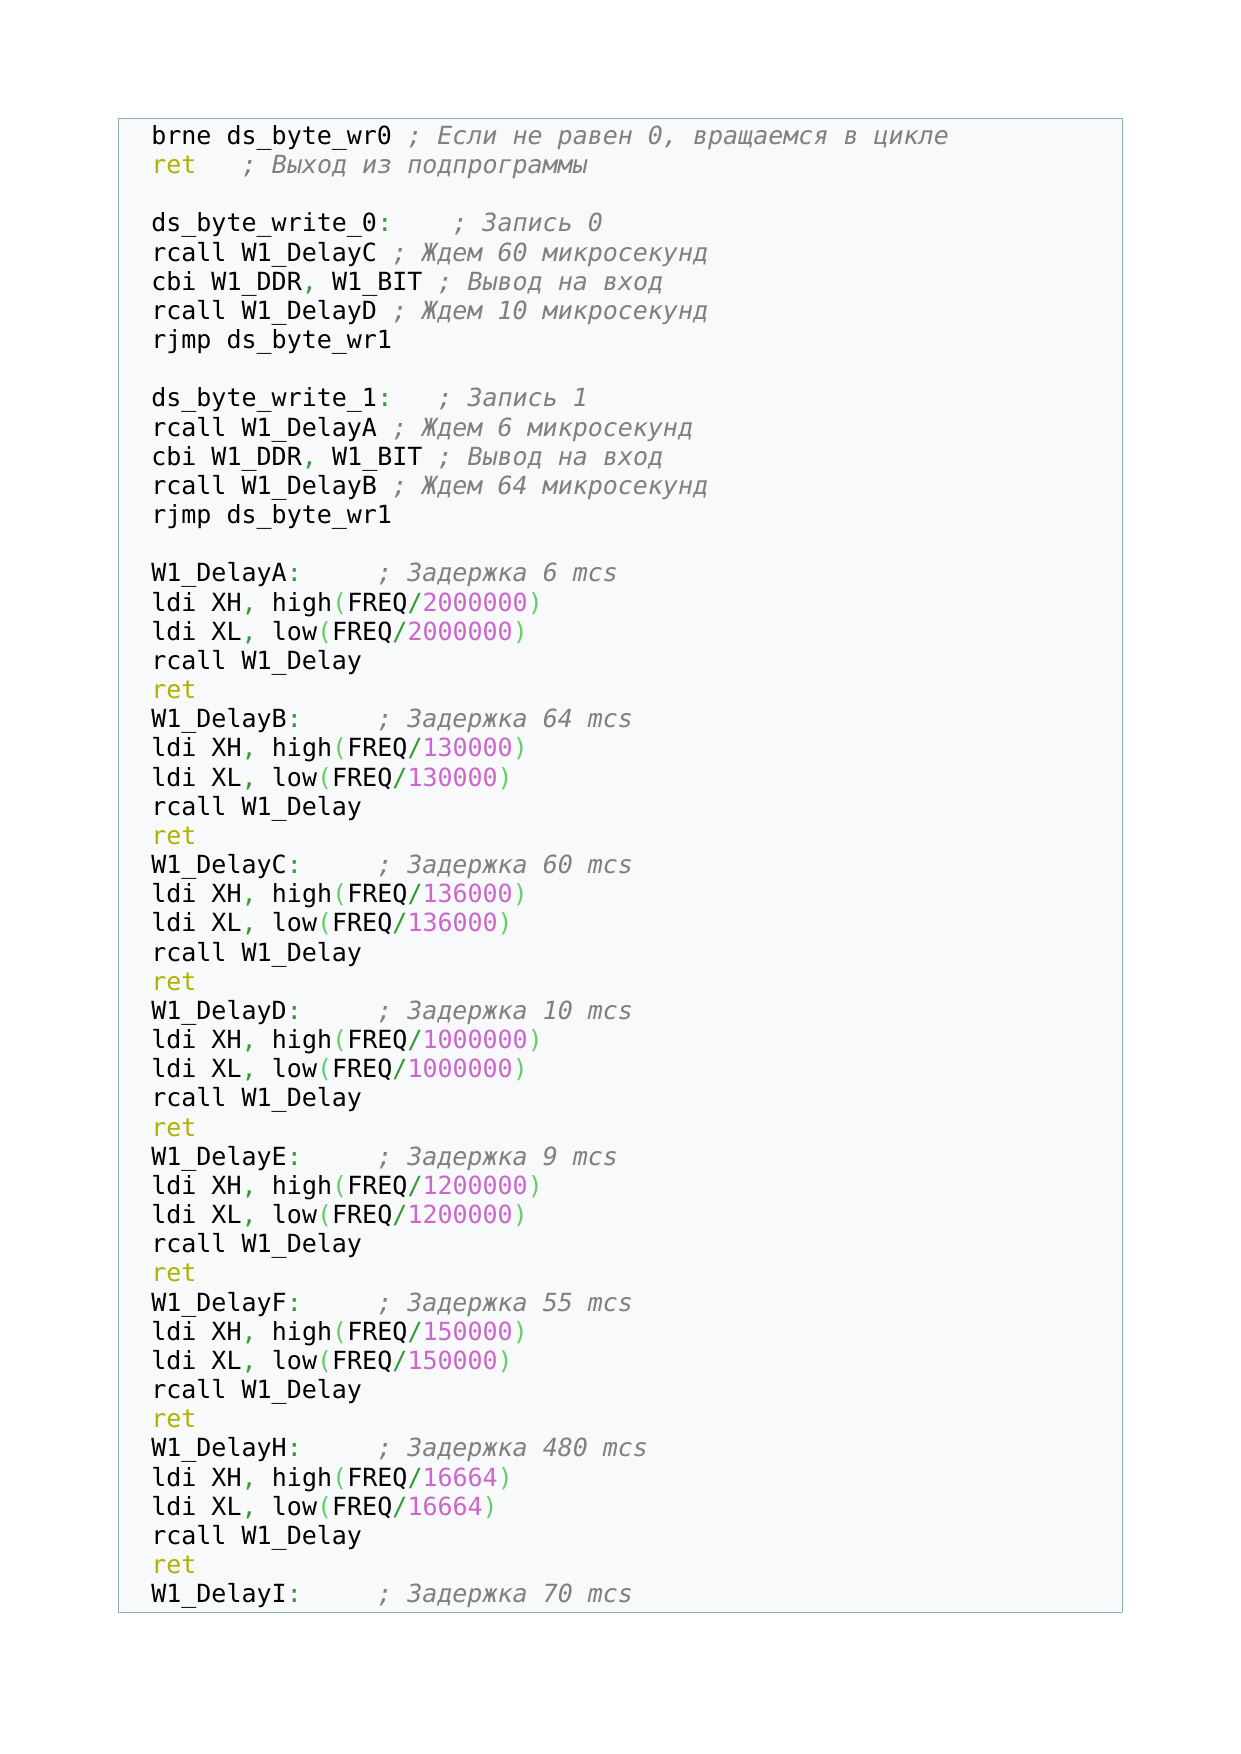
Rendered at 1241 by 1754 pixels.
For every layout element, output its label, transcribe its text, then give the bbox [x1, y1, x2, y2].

table_header brne ds_byte_wr0 ; Если не равен 0, вращаемся в цикле ret ; Выход из подпрограммы ds_byte_write_0: ; Запись 0 rcall W1_DelayC ; Ждем 60 микросекунд cbi W1_DDR, W1_BIT ; Вывод на вход rcall W1_DelayD ; Ждем 10 микросекунд rjmp ds_byte_wr1 ds_byte_write_1: ; Запись 1 rcall W1_DelayA ; Ждем 6 микросекунд cbi W1_DDR, W1_BIT ; Вывод на вход rcall W1_DelayB ; Ждем 64 микросекунд rjmp ds_byte_wr1 W1_DelayA: ; Задержка 6 mcs ldi XH, high(FREQ/2000000) ldi XL, low(FREQ/2000000) rcall W1_Delay ret W1_DelayB: ; Задержка 64 mcs ldi XH, high(FREQ/130000) ldi XL, low(FREQ/130000) rcall W1_Delay ret W1_DelayC: ; Задержка 60 mcs ldi XH, high(FREQ/136000) ldi XL, low(FREQ/136000) rcall W1_Delay ret W1_DelayD: ; Задержка 10 mcs ldi XH, high(FREQ/1000000) ldi XL, low(FREQ/1000000) rcall W1_Delay ret W1_DelayE: ; Задержка 9 mcs ldi XH, high(FREQ/1200000) ldi XL, low(FREQ/1200000) rcall W1_Delay ret W1_DelayF: ; Задержка 55 mcs ldi XH, high(FREQ/150000) ldi XL, low(FREQ/150000) rcall W1_Delay ret W1_DelayH: ; Задержка 480 mcs ldi XH, high(FREQ/16664) ldi XL, low(FREQ/16664) rcall W1_Delay ret W1_DelayI: ; Задержка 70 mcs [119, 119, 1122, 1612]
